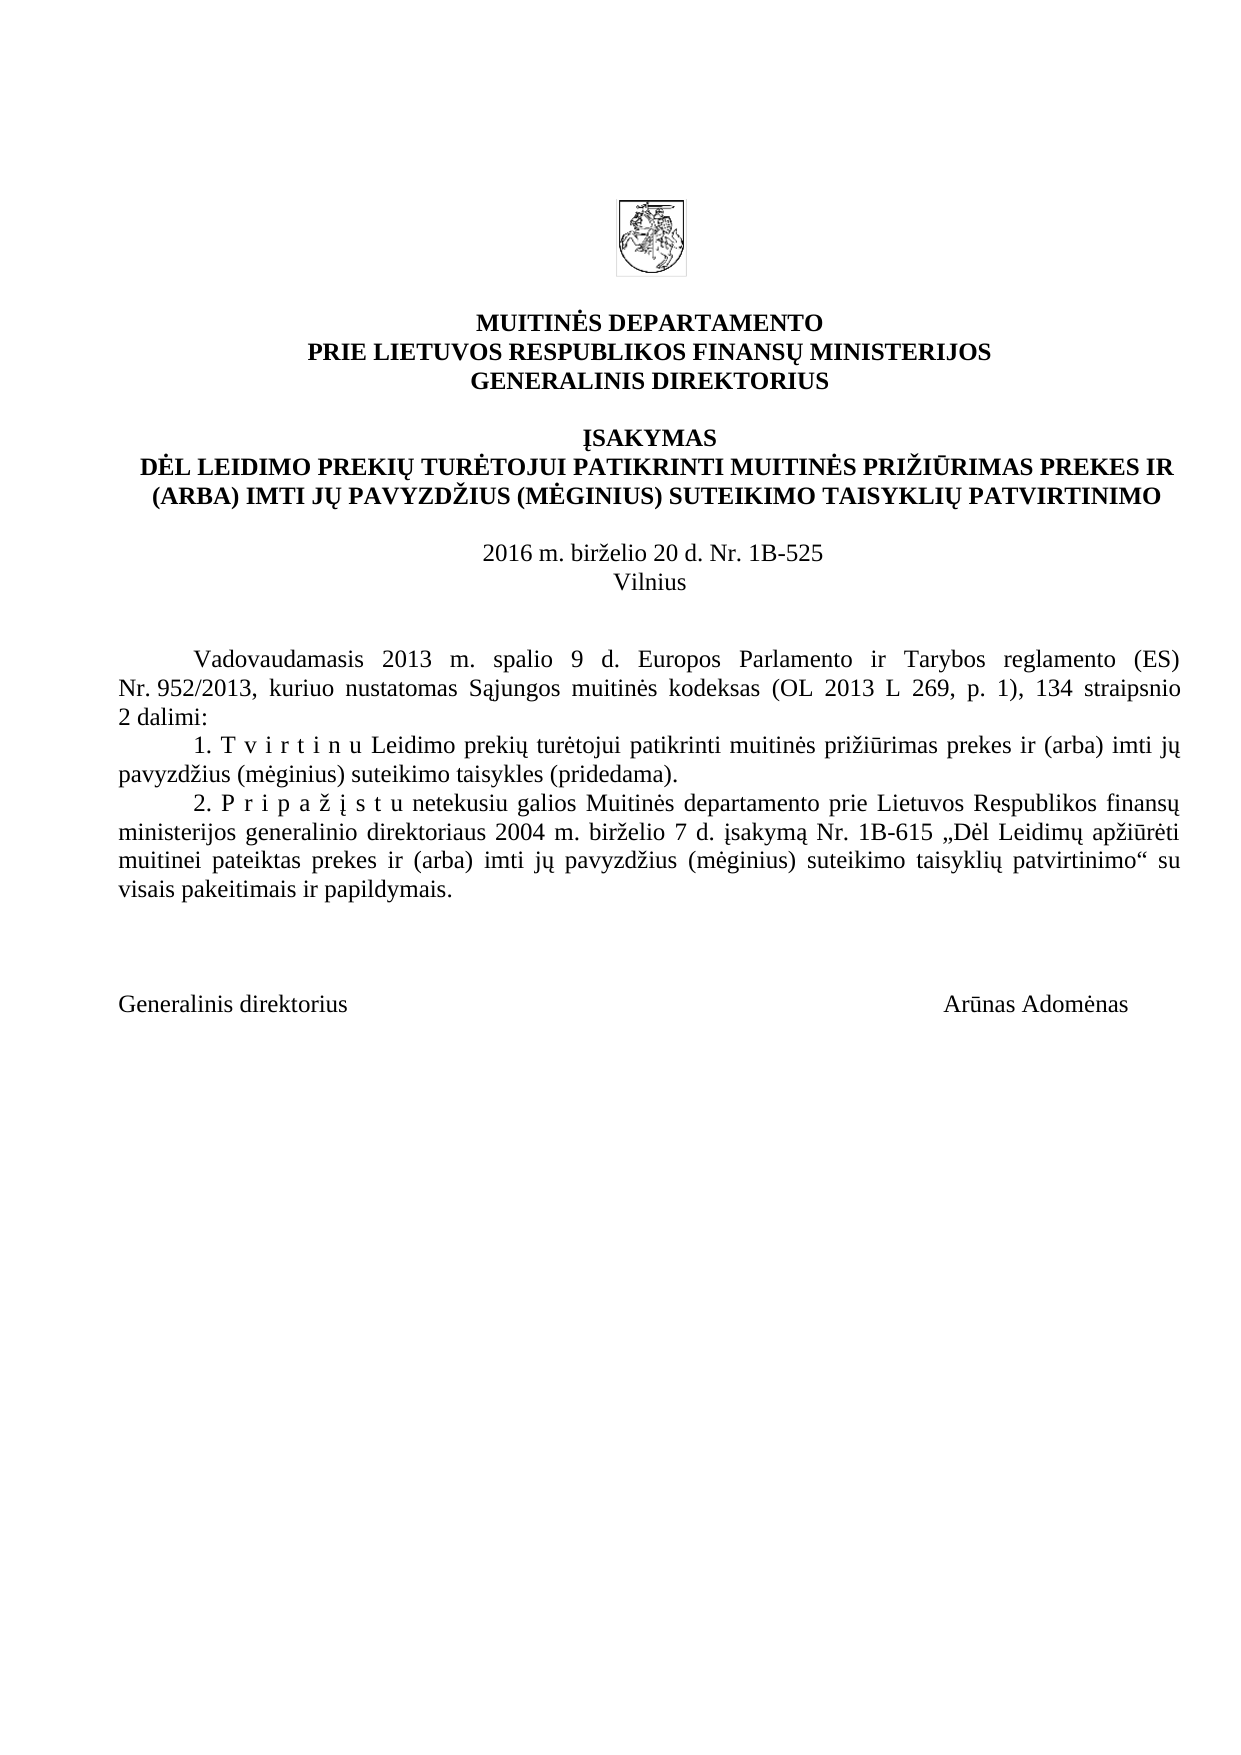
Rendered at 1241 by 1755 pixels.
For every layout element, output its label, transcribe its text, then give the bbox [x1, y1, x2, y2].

text 1. T v i r t i n u Leidimo prekių turėtojui patikrinti muitinės prižiūrimas prekes ir (arba) imti jų pavyzdžius (mėginius) suteikimo taisykles (pridedama). [118, 730, 1181, 788]
text Generalinis direktorius Arūnas Adomėnas [118, 989, 1181, 1018]
text DĖL LEIDIMO PREKIŲ TURĖTOJUI PATIKRINTI MUITINĖS PRIŽIŪRIMAS PREKES IR (ARBA) IMTI JŲ PAVYZDŽIUS (MĖGINIUS) SUTEIKIMO TAISYKLIŲ PATVIRTINIMO [133, 452, 1181, 510]
text Vadovaudamasis 2013 m. spalio 9 d. Europos Parlamento ir Tarybos reglamento (ES) Nr. 952/2013, kuriuo nustatomas Sąjungos muitinės kodeksas (OL 2013 L 269, p. 1), 134 straipsnio 2 dalimi: [118, 644, 1181, 730]
text PRIE LIETUVOS RESPUBLIKOS FINANSŲ MINISTERIJOS [118, 337, 1181, 366]
text ĮSAKYMAS [118, 423, 1181, 452]
text GENERALINIS DIREKTORIUS [118, 366, 1181, 395]
text MUITINĖS DEPARTAMENTO [118, 308, 1181, 337]
text 2016 m. birželio 20 d. Nr. 1B-525 [118, 538, 1181, 567]
text Vilnius [118, 567, 1181, 596]
text 2. P r i p a ž į s t u netekusiu galios Muitinės departamento prie Lietuvos Respublikos finansų ministerijos generalinio direktoriaus 2004 m. birželio 7 d. įsakymą Nr. 1B-615 „Dėl Leidimų apžiūrėti muitinei pateiktas prekes ir (arba) imti jų pavyzdžius (mėginius) suteikimo taisyklių patvirtinimo“ su visais pakeitimais ir papildymais. [118, 788, 1181, 903]
